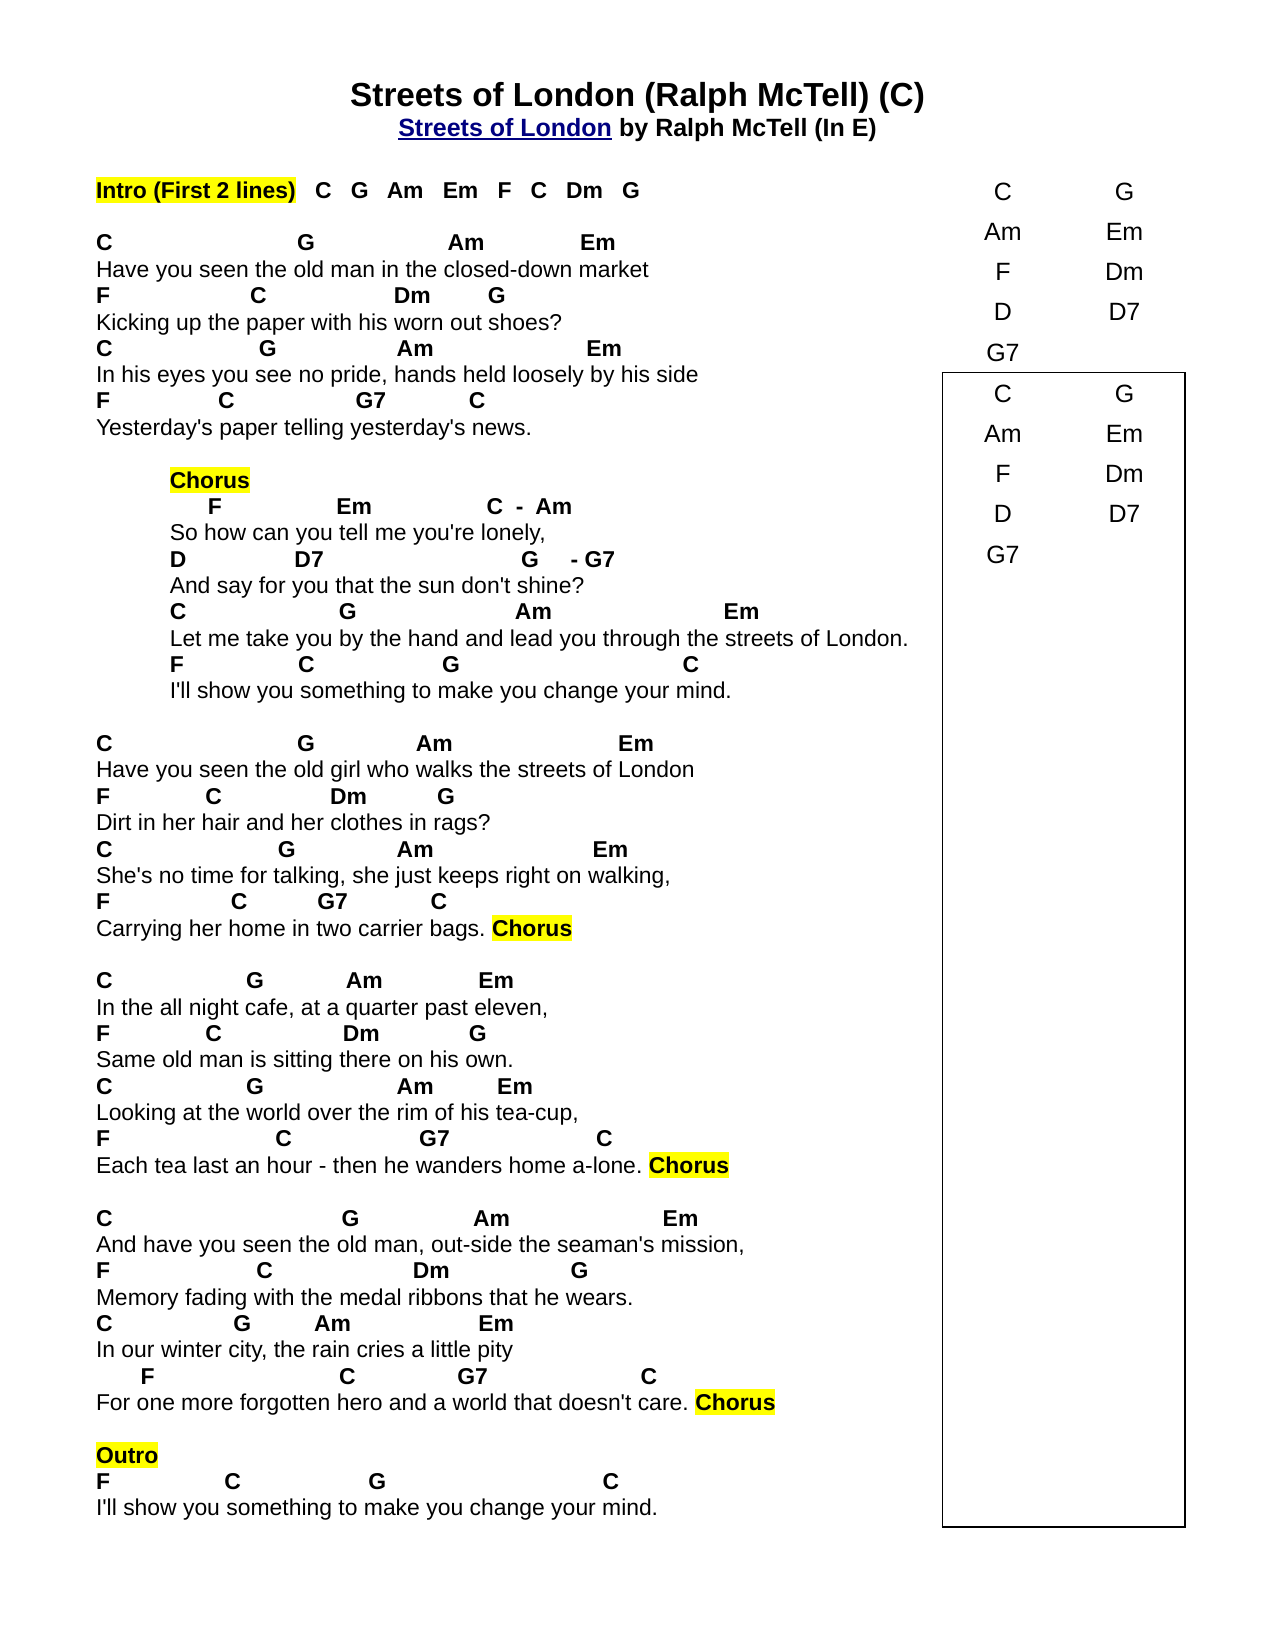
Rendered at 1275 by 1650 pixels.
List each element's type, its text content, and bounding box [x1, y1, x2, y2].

table_cell G [1064, 373, 1184, 413]
table_cell Am [942, 211, 1063, 251]
table_cell Dm [1064, 251, 1185, 292]
table_cell G7 [943, 534, 1063, 1526]
table_cell [1064, 332, 1185, 372]
table_cell D [943, 494, 1063, 534]
table_cell D7 [1064, 494, 1184, 534]
table_cell G7 [942, 332, 1063, 372]
table_header G [1064, 171, 1185, 211]
table_cell Am [943, 413, 1063, 453]
table_cell C [943, 373, 1063, 413]
table_header Intro (First 2 lines) C G Am Em F C Dm G C G Am Em Have you seen the old man in the closed-down market F C Dm G Kicking up the paper with his worn out shoes? C G Am Em In his eyes you see no pride, hands held loosely by his side F C G7 C Yesterday's paper telling yesterday's news. Chorus F Em C - Am So how can you tell me you're lonely, D D7 G - G7 And say for you that the sun don't shine? C G Am Em Let me take you by the hand and lead you through the streets of London. F C G C I'll show you something to make you change your mind. C G Am Em Have you seen the old girl who walks the streets of London F C Dm G Dirt in her hair and her clothes in rags? C G Am Em She's no time for talking, she just keeps right on walking, F C G7 C Carrying her home in two carrier bags. Chorus C G Am Em In the all night cafe, at a quarter past eleven, F C Dm G Same old man is sitting there on his own. C G Am Em Looking at the world over the rim of his tea-cup, F C G7 C Each tea last an hour - then he wanders home a-lone. Chorus C G Am Em And have you seen the old man, out-side the seaman's mission, F C Dm G Memory fading with the medal ribbons that he wears. C G Am Em In our winter city, the rain cries a little pity F C G7 C For one more forgotten hero and a world that doesn't care. Chorus Outro F C G C I'll show you something to make you change your mind. [90, 171, 942, 1526]
text Streets of London by Ralph McTell (In E) [90, 113, 1185, 142]
table_cell Dm [1064, 454, 1184, 494]
table_cell [1064, 534, 1184, 1526]
table_header C [942, 171, 1063, 211]
table_cell Em [1064, 211, 1185, 251]
table_cell Em [1064, 413, 1184, 453]
table_cell D7 [1064, 292, 1185, 332]
table_cell D [942, 292, 1063, 332]
table_cell F [943, 454, 1063, 494]
table_cell F [942, 251, 1063, 292]
text Streets of London (Ralph McTell) (C) [90, 75, 1185, 113]
